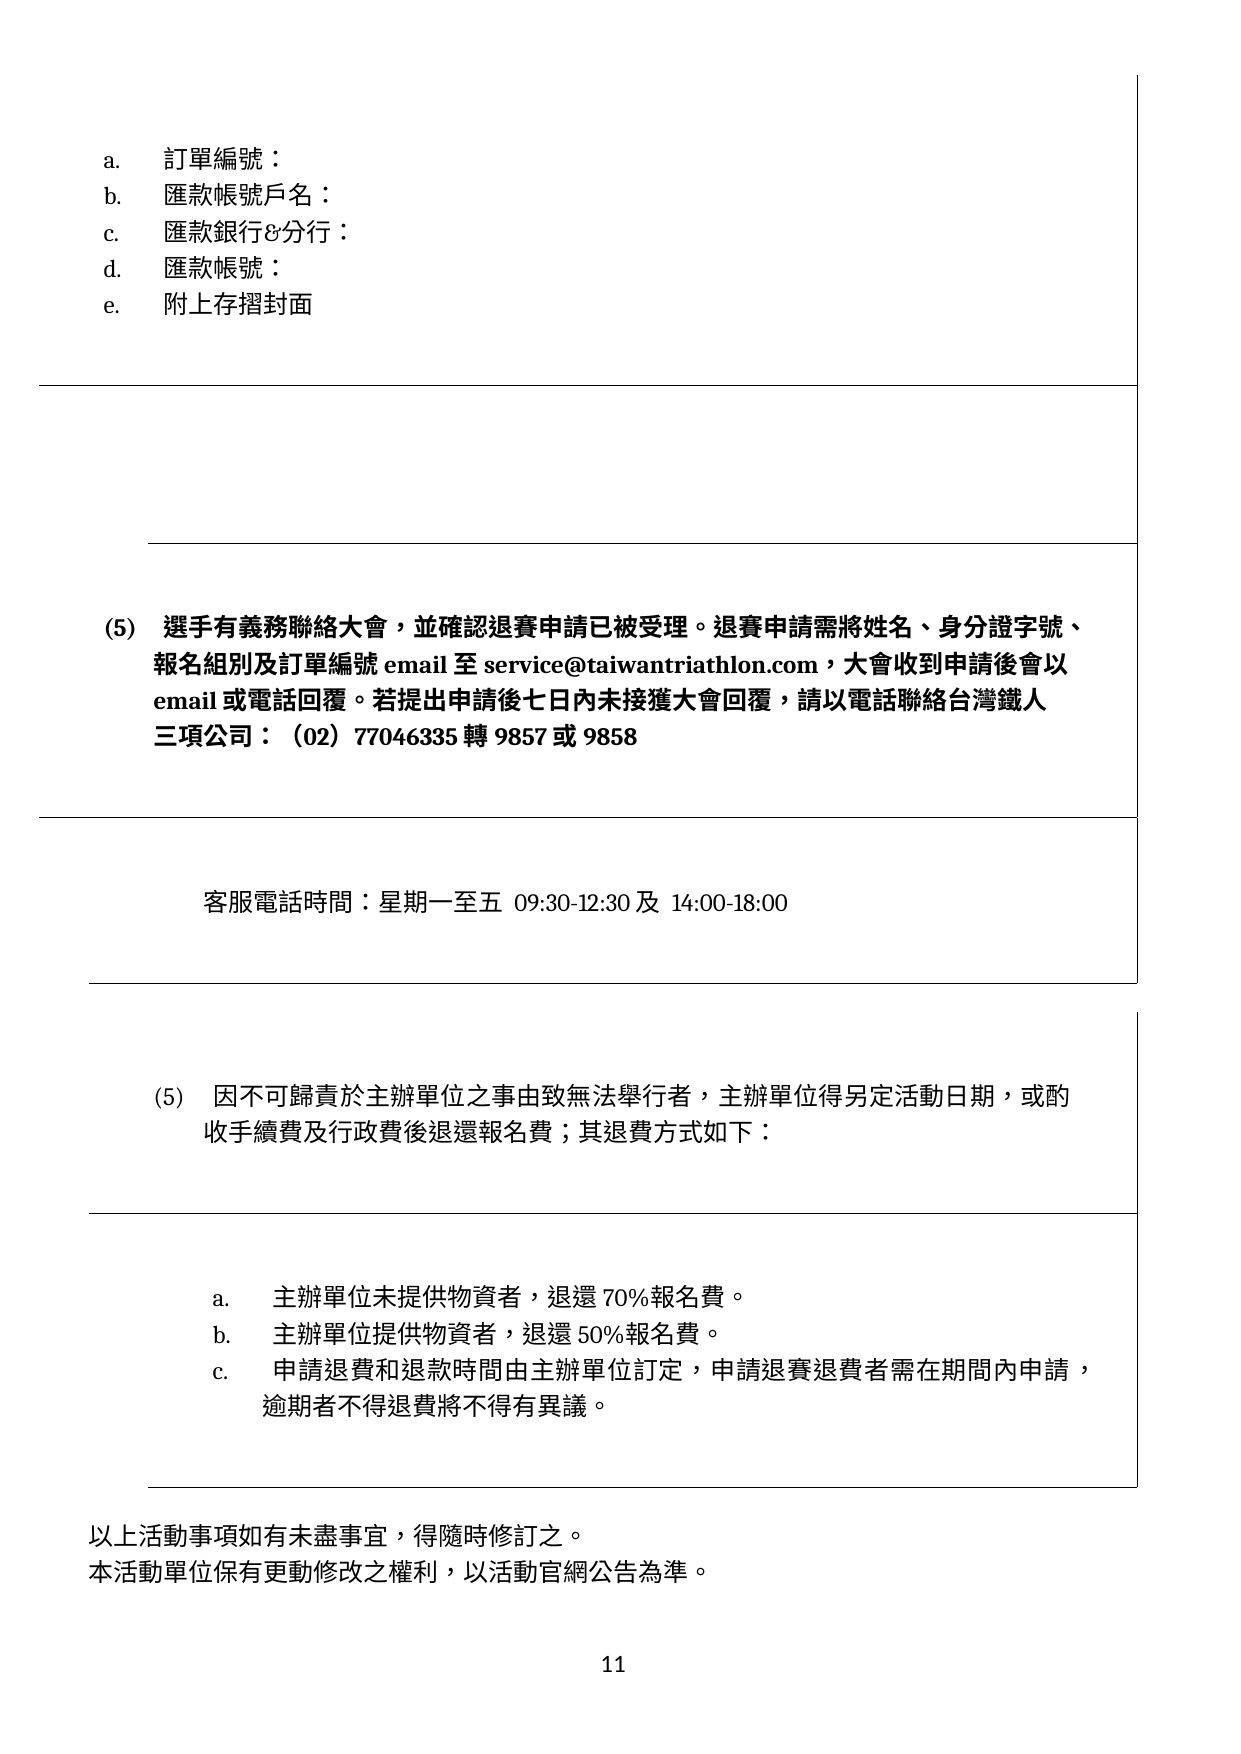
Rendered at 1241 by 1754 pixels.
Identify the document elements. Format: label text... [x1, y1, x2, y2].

list 匯款帳號戶名： [39, 176, 1137, 212]
text 以上活動事項如有未盡事宜，得隨時修訂之。 [89, 1516, 1137, 1552]
list 申請退費和退款時間由主辦單位訂定，申請退賽退費者需在期間內申請，逾期者不得退費將不得有異議。 [148, 1350, 1137, 1487]
text 客服電話時間：星期一至五 09:30-12:30 及 14:00-18:00 [89, 817, 1137, 983]
list 主辦單位未提供物資者，退還70%報名費。 [148, 1213, 1137, 1314]
list 匯款銀行&分行： [39, 212, 1137, 248]
list 訂單編號： [39, 75, 1137, 176]
list 匯款帳號： [39, 248, 1137, 284]
list 因不可歸責於主辦單位之事由致無法舉行者，主辦單位得另定活動日期，或酌收手續費及行政費後退還報名費；其退費方式如下： [89, 1012, 1137, 1213]
list 主辦單位提供物資者，退還50%報名費。 [148, 1314, 1137, 1350]
list 附上存摺封面 [39, 284, 1137, 385]
text 本活動單位保有更動修改之權利，以活動官網公告為準。 [89, 1552, 1137, 1589]
list 選手有義務聯絡大會，並確認退賽申請已被受理。退賽申請需將姓名、身分證字號、報名組別及訂單編號 email 至 service@taiwantriathlon.com，大會收到申請後會以 email 或電話回覆。若提出申請後七日內未接獲大會回覆，請以電話聯絡台灣鐵人三項公司：（02）77046335 轉 9857 或 9858 [39, 543, 1137, 817]
